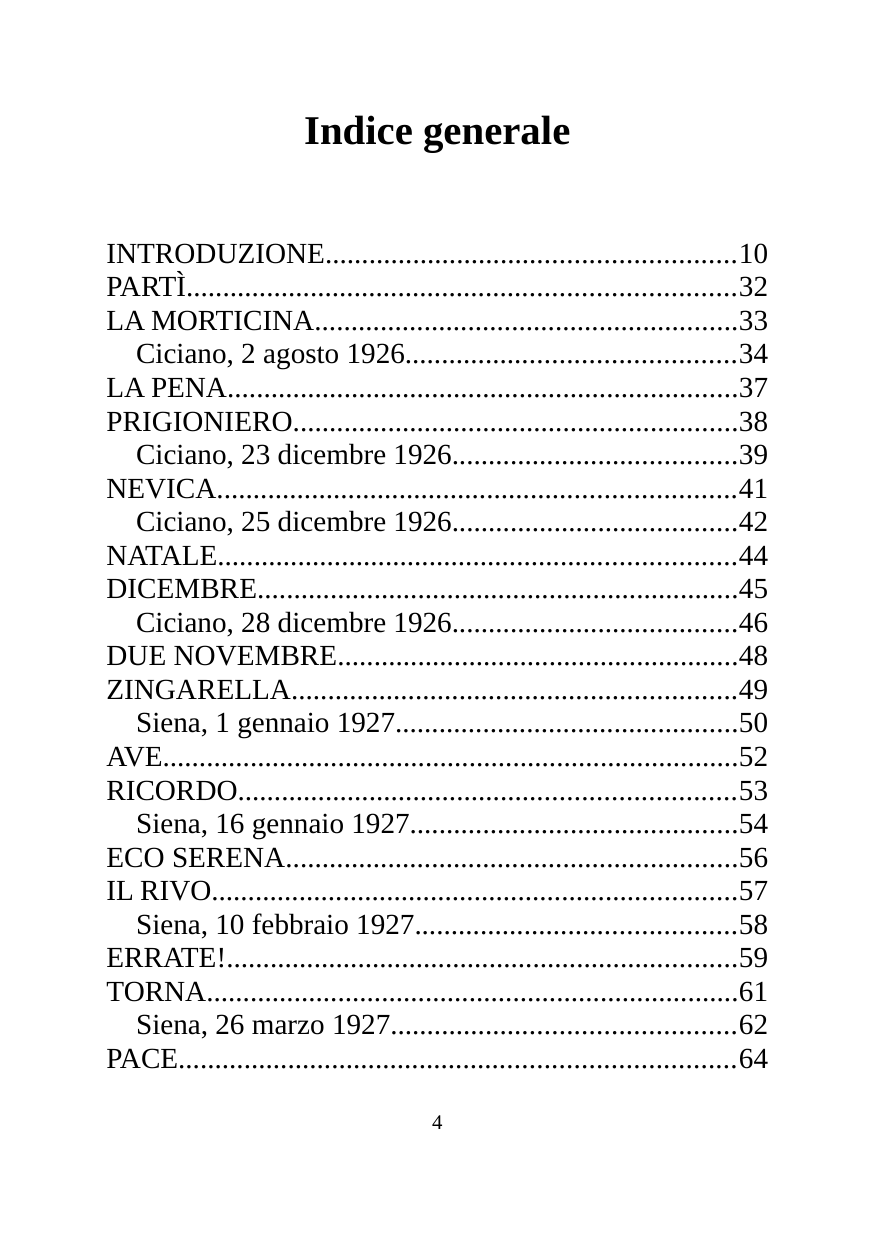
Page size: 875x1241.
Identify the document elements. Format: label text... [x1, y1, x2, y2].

text PACE 64 [106, 1041, 768, 1074]
text TORNA 61 [106, 974, 768, 1007]
text Siena, 1 gennaio 1927. 50 [136, 706, 768, 739]
text LA PENA 37 [106, 370, 768, 404]
text ECO SERENA 56 [106, 840, 768, 873]
text Ciciano, 25 dicembre 1926. 42 [136, 504, 768, 538]
text DUE NOVEMBRE 48 [106, 638, 768, 672]
text LA MORTICINA 33 [106, 303, 768, 337]
text IL RIVO 57 [106, 873, 768, 907]
text PRIGIONIERO 38 [106, 404, 768, 437]
text NATALE 44 [106, 538, 768, 571]
text PARTÌ 32 [106, 269, 768, 303]
text DICEMBRE 45 [106, 571, 768, 605]
text Ciciano, 28 dicembre 1926. 46 [136, 605, 768, 638]
text ZINGARELLA 49 [106, 672, 768, 706]
text Ciciano, 2 agosto 1926. 34 [136, 337, 768, 370]
text RICORDO 53 [106, 773, 768, 806]
subtitle Indice generale [106, 106, 768, 153]
text AVE 52 [106, 739, 768, 773]
text INTRODUZIONE 10 [106, 236, 768, 269]
text Siena, 10 febbraio 1927. 58 [136, 907, 768, 940]
text Ciciano, 23 dicembre 1926. 39 [136, 437, 768, 471]
text ERRATE! 59 [106, 940, 768, 974]
text Siena, 26 marzo 1927. 62 [136, 1007, 768, 1041]
text Siena, 16 gennaio 1927. 54 [136, 806, 768, 840]
text NEVICA 41 [106, 471, 768, 504]
